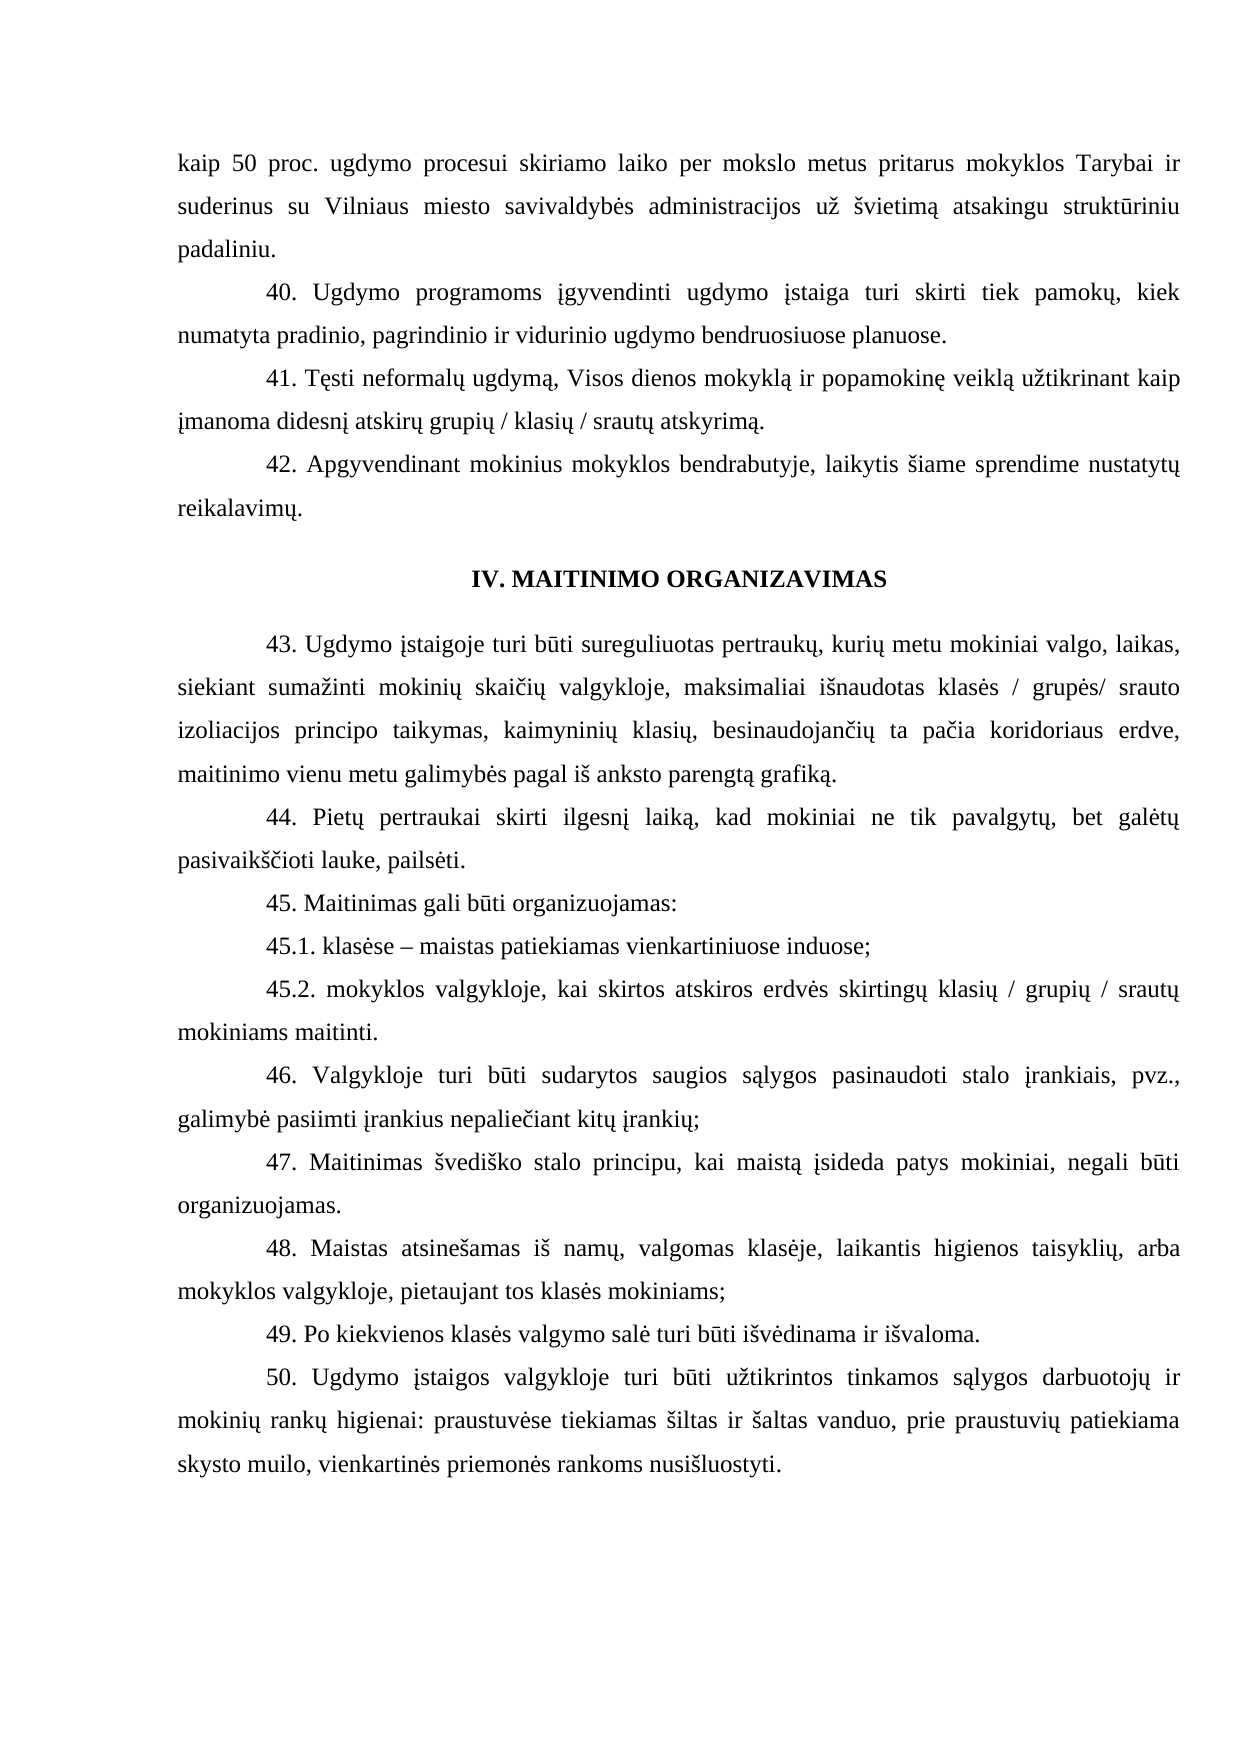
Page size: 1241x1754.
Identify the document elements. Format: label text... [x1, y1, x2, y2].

text 44. Pietų pertraukai skirti ilgesnį laiką, kad mokiniai ne tik pavalgytų, bet galėtų pasivaikščioti lauke, pailsėti. [177, 802, 1181, 874]
text 43. Ugdymo įstaigoje turi būti sureguliuotas pertraukų, kurių metu mokiniai valgo, laikas, siekiant sumažinti mokinių skaičių valgykloje, maksimaliai išnaudotas klasės / grupės/ srauto izoliacijos principo taikymas, kaimyninių klasių, besinaudojančių ta pačia koridoriaus erdve, maitinimo vienu metu galimybės pagal iš anksto parengtą grafiką. [177, 629, 1181, 787]
text 41. Tęsti neformalų ugdymą, Visos dienos mokyklą ir popamokinę veiklą užtikrinant kaip įmanoma didesnį atskirų grupių / klasių / srautų atskyrimą. [177, 363, 1181, 435]
text 45. Maitinimas gali būti organizuojamas: [177, 888, 1181, 917]
text 48. Maistas atsinešamas iš namų, valgomas klasėje, laikantis higienos taisyklių, arba mokyklos valgykloje, pietaujant tos klasės mokiniams; [177, 1233, 1181, 1305]
text 45.2. mokyklos valgykloje, kai skirtos atskiros erdvės skirtingų klasių / grupių / srautų mokiniams maitinti. [177, 974, 1181, 1046]
text IV. MAITINIMO ORGANIZAVIMAS [177, 564, 1181, 593]
text 46. Valgykloje turi būti sudarytos saugios sąlygos pasinaudoti stalo įrankiais, pvz., galimybė pasiimti įrankius nepaliečiant kitų įrankių; [177, 1061, 1181, 1132]
text kaip 50 proc. ugdymo procesui skiriamo laiko per mokslo metus pritarus mokyklos Tarybai ir suderinus su Vilniaus miesto savivaldybės administracijos už švietimą atsakingu struktūriniu padaliniu. [177, 148, 1181, 263]
text 42. Apgyvendinant mokinius mokyklos bendrabutyje, laikytis šiame sprendime nustatytų reikalavimų. [177, 449, 1181, 521]
text 45.1. klasėse – maistas patiekiamas vienkartiniuose induose; [177, 931, 1181, 960]
text 40. Ugdymo programoms įgyvendinti ugdymo įstaiga turi skirti tiek pamokų, kiek numatyta pradinio, pagrindinio ir vidurinio ugdymo bendruosiuose planuose. [177, 277, 1181, 349]
text 50. Ugdymo įstaigos valgykloje turi būti užtikrintos tinkamos sąlygos darbuotojų ir mokinių rankų higienai: praustuvėse tiekiamas šiltas ir šaltas vanduo, prie praustuvių patiekiama skysto muilo, vienkartinės priemonės rankoms nusišluostyti. [177, 1362, 1181, 1477]
text 49. Po kiekvienos klasės valgymo salė turi būti išvėdinama ir išvaloma. [177, 1319, 1181, 1348]
text 47. Maitinimas švediško stalo principu, kai maistą įsideda patys mokiniai, negali būti organizuojamas. [177, 1147, 1181, 1219]
